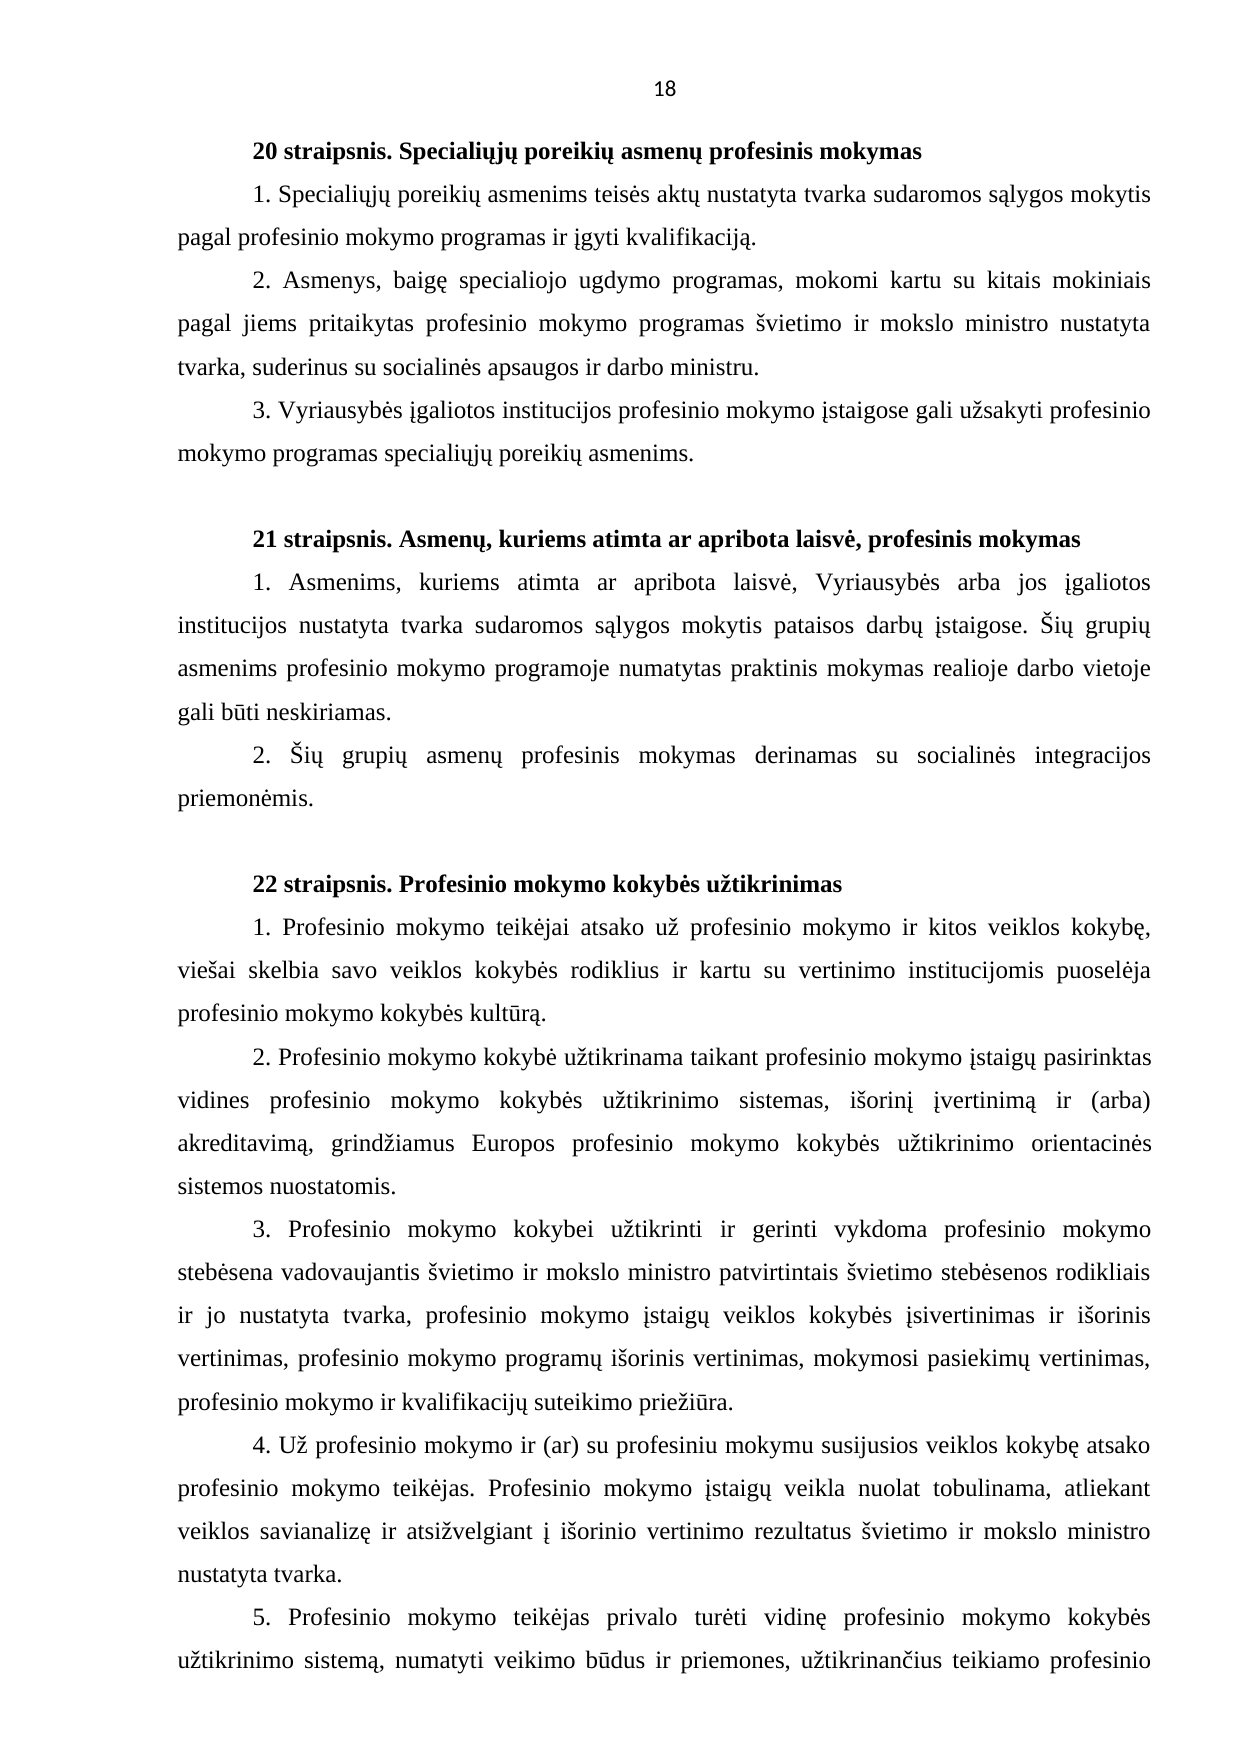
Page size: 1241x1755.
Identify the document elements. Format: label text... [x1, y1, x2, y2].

text 1. Profesinio mokymo teikėjai atsako už profesinio mokymo ir kitos veiklos kokybę, viešai skelbia savo veiklos kokybės rodiklius ir kartu su vertinimo institucijomis puoselėja profesinio mokymo kokybės kultūrą. [177, 912, 1152, 1027]
text 2. Asmenys, baigę specialiojo ugdymo programas, mokomi kartu su kitais mokiniais pagal jiems pritaikytas profesinio mokymo programas švietimo ir mokslo ministro nustatyta tvarka, suderinus su socialinės apsaugos ir darbo ministru. [177, 265, 1152, 380]
text 5. Profesinio mokymo teikėjas privalo turėti vidinę profesinio mokymo kokybės užtikrinimo sistemą, numatyti veikimo būdus ir priemones, užtikrinančius teikiamo profesinio [177, 1602, 1152, 1674]
text 3. Vyriausybės įgaliotos institucijos profesinio mokymo įstaigose gali užsakyti profesinio mokymo programas specialiųjų poreikių asmenims. [177, 395, 1152, 467]
text 4. Už profesinio mokymo ir (ar) su profesiniu mokymu susijusios veiklos kokybę atsako profesinio mokymo teikėjas. Profesinio mokymo įstaigų veikla nuolat tobulinama, atliekant veiklos savianalizę ir atsižvelgiant į išorinio vertinimo rezultatus švietimo ir mokslo ministro nustatyta tvarka. [177, 1430, 1152, 1588]
text 20 straipsnis. Specialiųjų poreikių asmenų profesinis mokymas [177, 136, 1152, 165]
text 22 straipsnis. Profesinio mokymo kokybės užtikrinimas [177, 869, 1152, 898]
text 2. Šių grupių asmenų profesinis mokymas derinamas su socialinės integracijos priemonėmis. [177, 740, 1152, 812]
text 2. Profesinio mokymo kokybė užtikrinama taikant profesinio mokymo įstaigų pasirinktas vidines profesinio mokymo kokybės užtikrinimo sistemas, išorinį įvertinimą ir (arba) akreditavimą, grindžiamus Europos profesinio mokymo kokybės užtikrinimo orientacinės sistemos nuostatomis. [177, 1042, 1152, 1200]
text 3. Profesinio mokymo kokybei užtikrinti ir gerinti vykdoma profesinio mokymo stebėsena vadovaujantis švietimo ir mokslo ministro patvirtintais švietimo stebėsenos rodikliais ir jo nustatyta tvarka, profesinio mokymo įstaigų veiklos kokybės įsivertinimas ir išorinis vertinimas, profesinio mokymo programų išorinis vertinimas, mokymosi pasiekimų vertinimas, profesinio mokymo ir kvalifikacijų suteikimo priežiūra. [177, 1214, 1152, 1415]
text 1. Asmenims, kuriems atimta ar apribota laisvė, Vyriausybės arba jos įgaliotos institucijos nustatyta tvarka sudaromos sąlygos mokytis pataisos darbų įstaigose. Šių grupių asmenims profesinio mokymo programoje numatytas praktinis mokymas realioje darbo vietoje gali būti neskiriamas. [177, 567, 1152, 725]
text 1. Specialiųjų poreikių asmenims teisės aktų nustatyta tvarka sudaromos sąlygos mokytis pagal profesinio mokymo programas ir įgyti kvalifikaciją. [177, 179, 1152, 251]
text 21 straipsnis. Asmenų, kuriems atimta ar apribota laisvė, profesinis mokymas [177, 524, 1152, 553]
